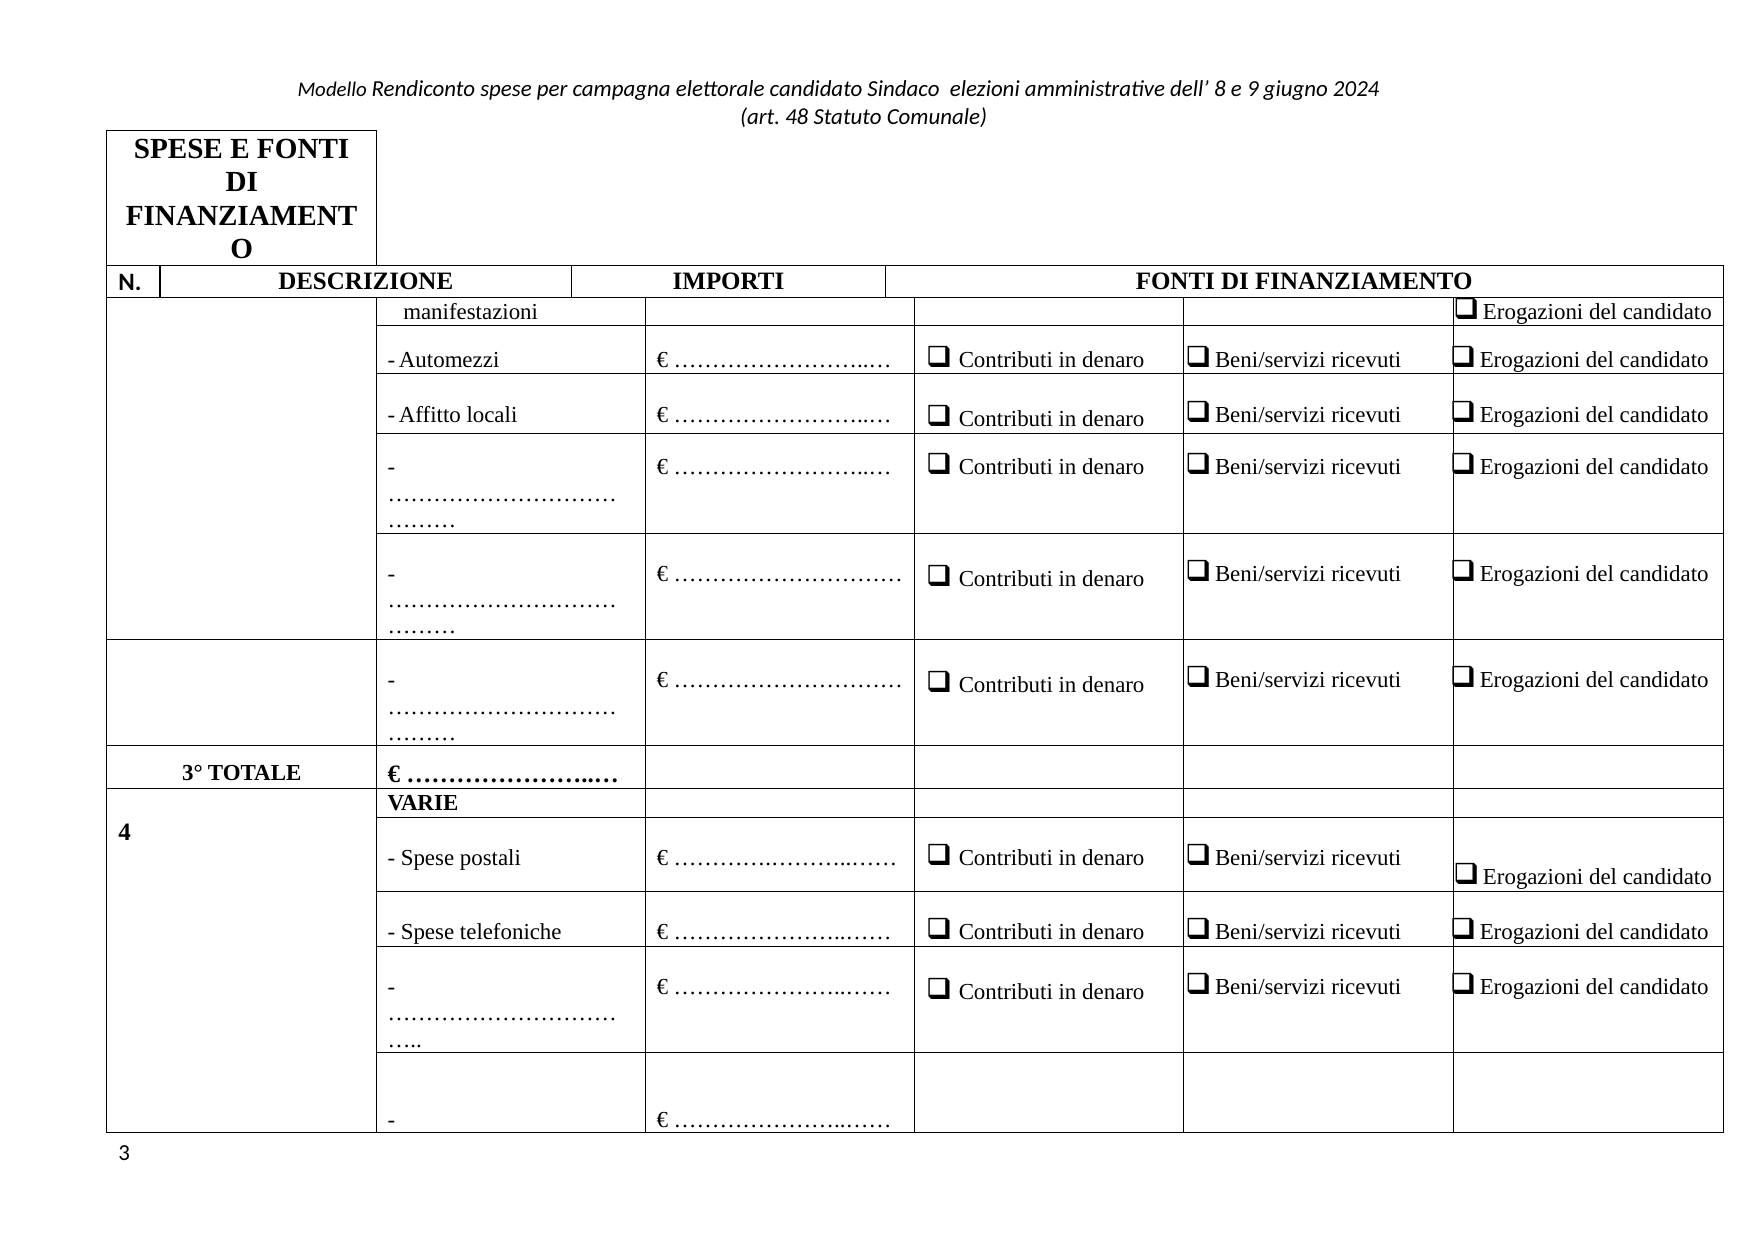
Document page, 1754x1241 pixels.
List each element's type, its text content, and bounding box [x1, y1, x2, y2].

table_cell [646, 746, 914, 788]
table_header SPESE E FONTI DI FINANZIAMENTO [107, 131, 376, 265]
table_cell - ………………………………… [377, 534, 645, 639]
table_cell [1454, 746, 1723, 788]
table_cell N. [107, 266, 159, 297]
table_cell [107, 640, 376, 745]
table_cell [646, 298, 914, 325]
table_cell Contributi in denaro [915, 534, 1183, 639]
table_cell Erogazioni del candidato [1454, 892, 1723, 946]
table_cell € …………………..…… [646, 947, 914, 1052]
table_cell - ………………………………… [377, 640, 645, 745]
table_cell [377, 1053, 645, 1132]
table_cell Contributi in denaro [915, 374, 1183, 433]
table_cell Erogazioni del candidato [1454, 374, 1723, 433]
table_cell Beni/servizi ricevuti [1184, 818, 1453, 891]
table_cell Erogazioni del candidato [1454, 640, 1723, 745]
table_cell Contributi in denaro [915, 434, 1183, 532]
table_cell Beni/servizi ricevuti [1184, 326, 1453, 373]
table_cell [1454, 789, 1723, 817]
table_cell IMPORTI [572, 266, 885, 297]
table_cell Erogazioni del candidato [1454, 1053, 1723, 1132]
table_cell 3° TOTALE [107, 746, 376, 788]
table_cell € ………….………..…… [646, 818, 914, 891]
table_cell Erogazioni del candidato [1454, 947, 1723, 1052]
table_cell Contributi in denaro [915, 818, 1183, 891]
table_cell - Spese telefoniche [377, 892, 645, 946]
table_cell Automezzi [377, 326, 645, 373]
table_cell Beni/servizi ricevuti [1184, 640, 1453, 745]
table_cell [915, 746, 1183, 788]
table_cell € ………………………… [646, 640, 914, 745]
table_cell DESCRIZIONE [161, 266, 571, 297]
table_cell € ……………………..… [646, 434, 914, 532]
table_cell [1184, 789, 1453, 817]
table_cell Beni/servizi ricevuti [1184, 947, 1453, 1052]
table_cell € ……………………..… [646, 374, 914, 433]
table_cell Erogazioni del candidato [1454, 326, 1723, 373]
table_cell VARIE [377, 789, 645, 817]
table_cell Erogazioni del candidato [1454, 818, 1723, 891]
table_cell Fonti di finanziamento [886, 266, 1723, 297]
table_cell [646, 789, 914, 817]
table_cell € ………………………… [646, 534, 914, 639]
table_cell [915, 789, 1183, 817]
table_cell Erogazioni del candidato [1454, 534, 1723, 639]
table_cell Beni/servizi ricevuti [1184, 374, 1453, 433]
table_cell Beni/servizi ricevuti [1184, 434, 1453, 532]
table_cell Contributi in denaro [915, 892, 1183, 946]
table_cell - Spese postali [377, 818, 645, 891]
table_cell [1184, 1053, 1453, 1132]
table_cell Erogazioni del candidato [1454, 434, 1723, 532]
table_cell [915, 298, 1183, 325]
table_cell Contributi in denaro [915, 947, 1183, 1052]
table_cell 4 [107, 789, 376, 1132]
table_cell Affitto locali [377, 374, 645, 433]
table_cell € ……………………..… [646, 326, 914, 373]
table_cell Erogazioni del candidato [1454, 298, 1723, 325]
table_cell Beni/servizi ricevuti [1184, 534, 1453, 639]
table_cell € …………………..…… [646, 1053, 914, 1132]
table_cell [915, 1053, 1183, 1132]
table_cell Contributi in denaro [915, 326, 1183, 373]
table_cell Beni/servizi ricevuti [1184, 892, 1453, 946]
table_cell [1184, 298, 1453, 325]
table_cell Contributi in denaro [915, 640, 1183, 745]
table_cell € …………………..… [377, 746, 645, 788]
table_cell - …………………………….. [377, 947, 645, 1052]
table_cell [107, 298, 376, 639]
table_cell € …………………..…… [646, 892, 914, 946]
table_cell manifestazioni [377, 298, 645, 325]
table_cell [1184, 746, 1453, 788]
table_cell - ………………………………… [377, 434, 645, 532]
